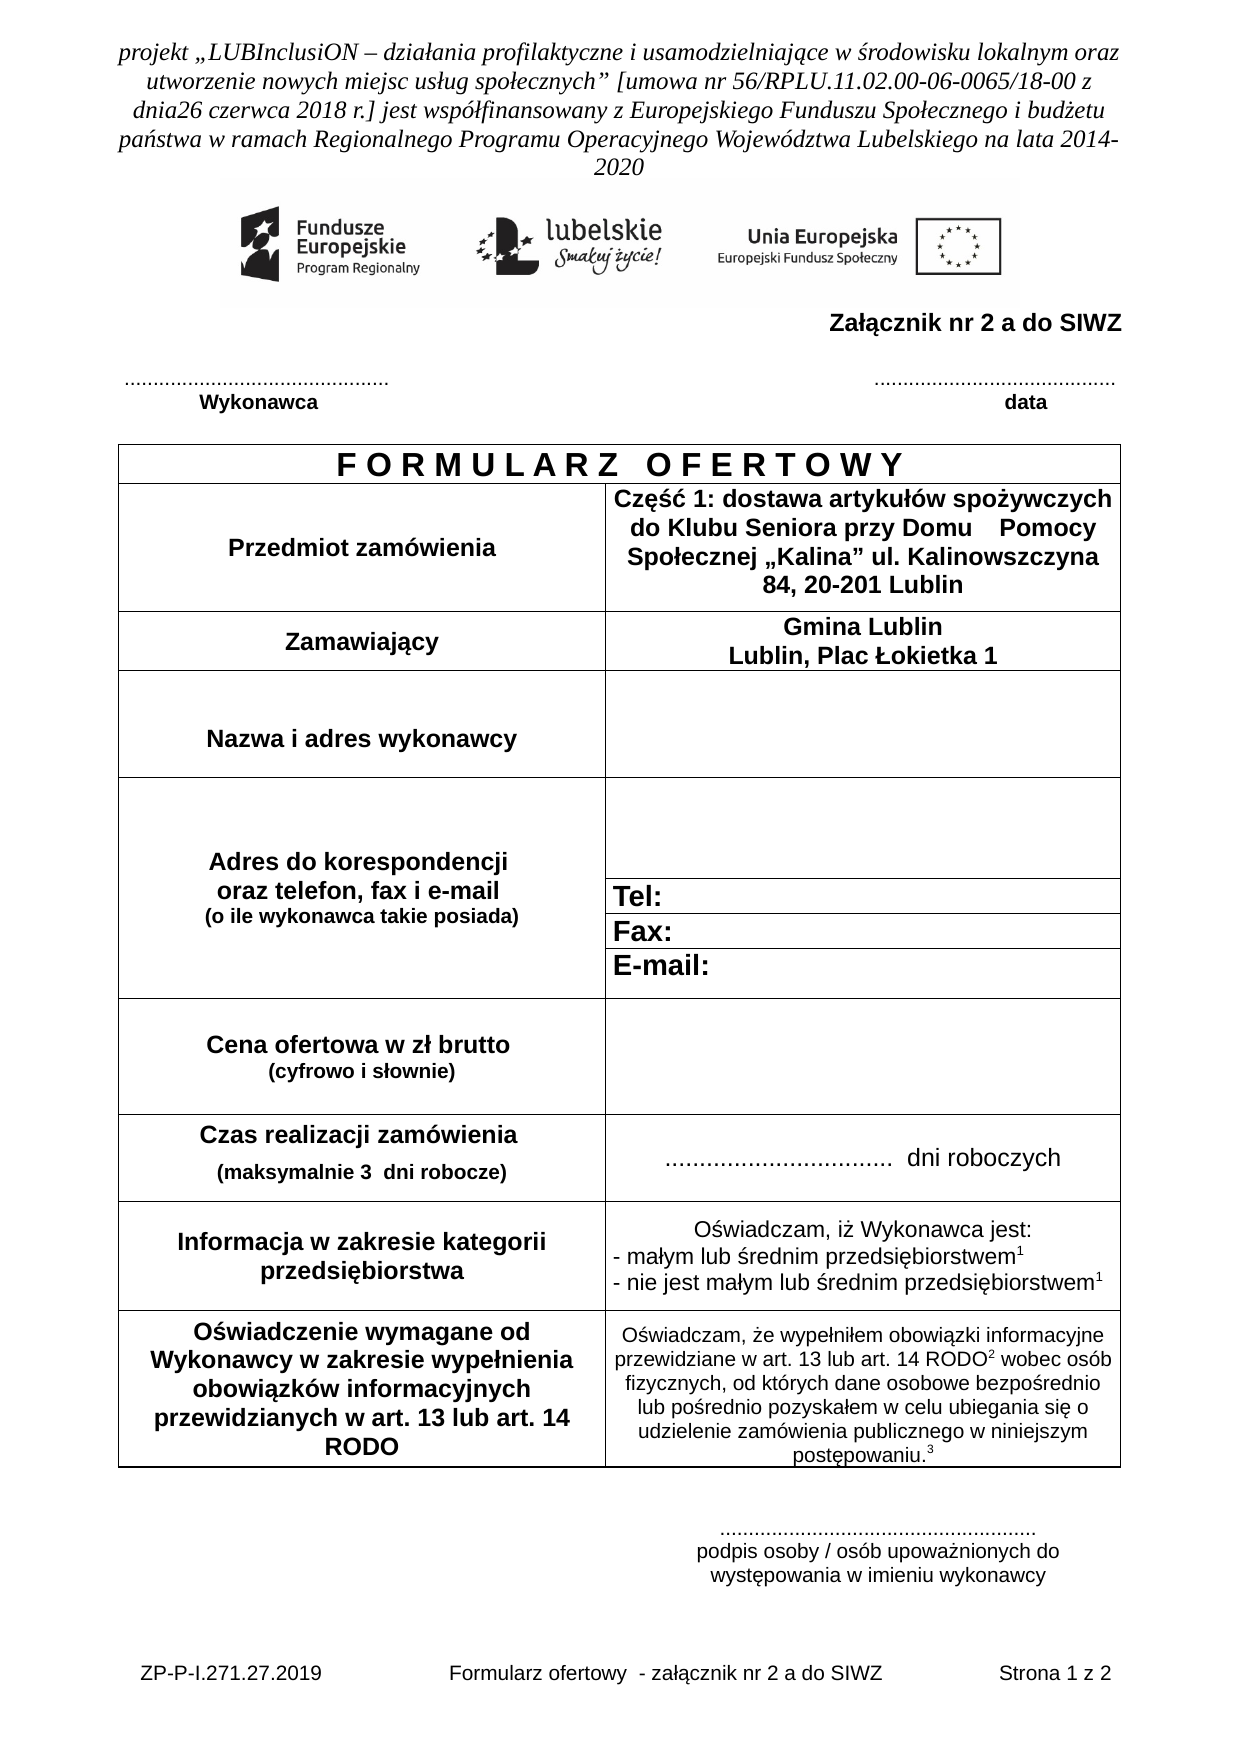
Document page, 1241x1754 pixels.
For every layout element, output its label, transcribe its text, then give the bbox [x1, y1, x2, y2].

table_cell [606, 999, 1120, 1114]
table_header .............................................. Wykonawca [118, 336, 620, 420]
table_cell Oświadczam, iż Wykonawca jest: - małym lub średnim przedsiębiorstwem1 - nie jest małym lub średnim przedsiębiorstwem1 [606, 1202, 1120, 1310]
table_cell Informacja w zakresie kategorii przedsiębiorstwa [119, 1202, 605, 1310]
table_cell Gmina Lublin Lublin, Plac Łokietka 1 [606, 612, 1120, 669]
picture [220, 178, 1020, 308]
table_cell Tel: [606, 879, 1120, 913]
text podpis osoby / osób upoważnionych do [561, 1539, 1122, 1563]
table_cell E-mail: [606, 949, 1120, 998]
table_cell [606, 778, 1120, 878]
table_cell Czas realizacji zamówienia (maksymalnie 3 dni robocze) [119, 1115, 605, 1201]
table_cell Nazwa i adres wykonawcy [119, 671, 605, 777]
table_cell Cena ofertowa w zł brutto (cyfrowo i słownie) [119, 999, 605, 1114]
table_cell ................................. dni roboczych [606, 1115, 1120, 1201]
table_cell Oświadczam, że wypełniłem obowiązki informacyjne przewidziane w art. 13 lub art. 14 RODO2 wobec osób fizycznych, od których dane osobowe bezpośrednio lub pośrednio pozyskałem w celu ubiegania się o udzielenie zamówienia publicznego w niniejszym postępowaniu.3 [606, 1311, 1120, 1466]
table_cell Oświadczenie wymagane od Wykonawcy w zakresie wypełnienia obowiązków informacyjnych przewidzianych w art. 13 lub art. 14 RODO [119, 1311, 605, 1466]
table_cell Zamawiający [119, 612, 605, 669]
table_cell Część 1: dostawa artykułów spożywczych do Klubu Seniora przy Domu Pomocy Społecznej „Kalina” ul. Kalinowszczyna 84, 20-201 Lublin [606, 484, 1120, 611]
text występowania w imieniu wykonawcy [561, 1563, 1122, 1587]
table_cell Adres do korespondencji oraz telefon, fax i e-mail (o ile wykonawca takie posiada) [119, 778, 605, 998]
table_header F O R M U L A R Z O F E R T O W Y [119, 445, 1120, 483]
table_header .......................................... data [620, 336, 1122, 420]
subtitle Załącznik nr 2 a do SIWZ [118, 268, 1122, 336]
table_cell Fax: [606, 914, 1120, 947]
table_cell [606, 671, 1120, 777]
table_cell Przedmiot zamówienia [119, 484, 605, 611]
text ....................................................... [561, 1515, 1122, 1539]
